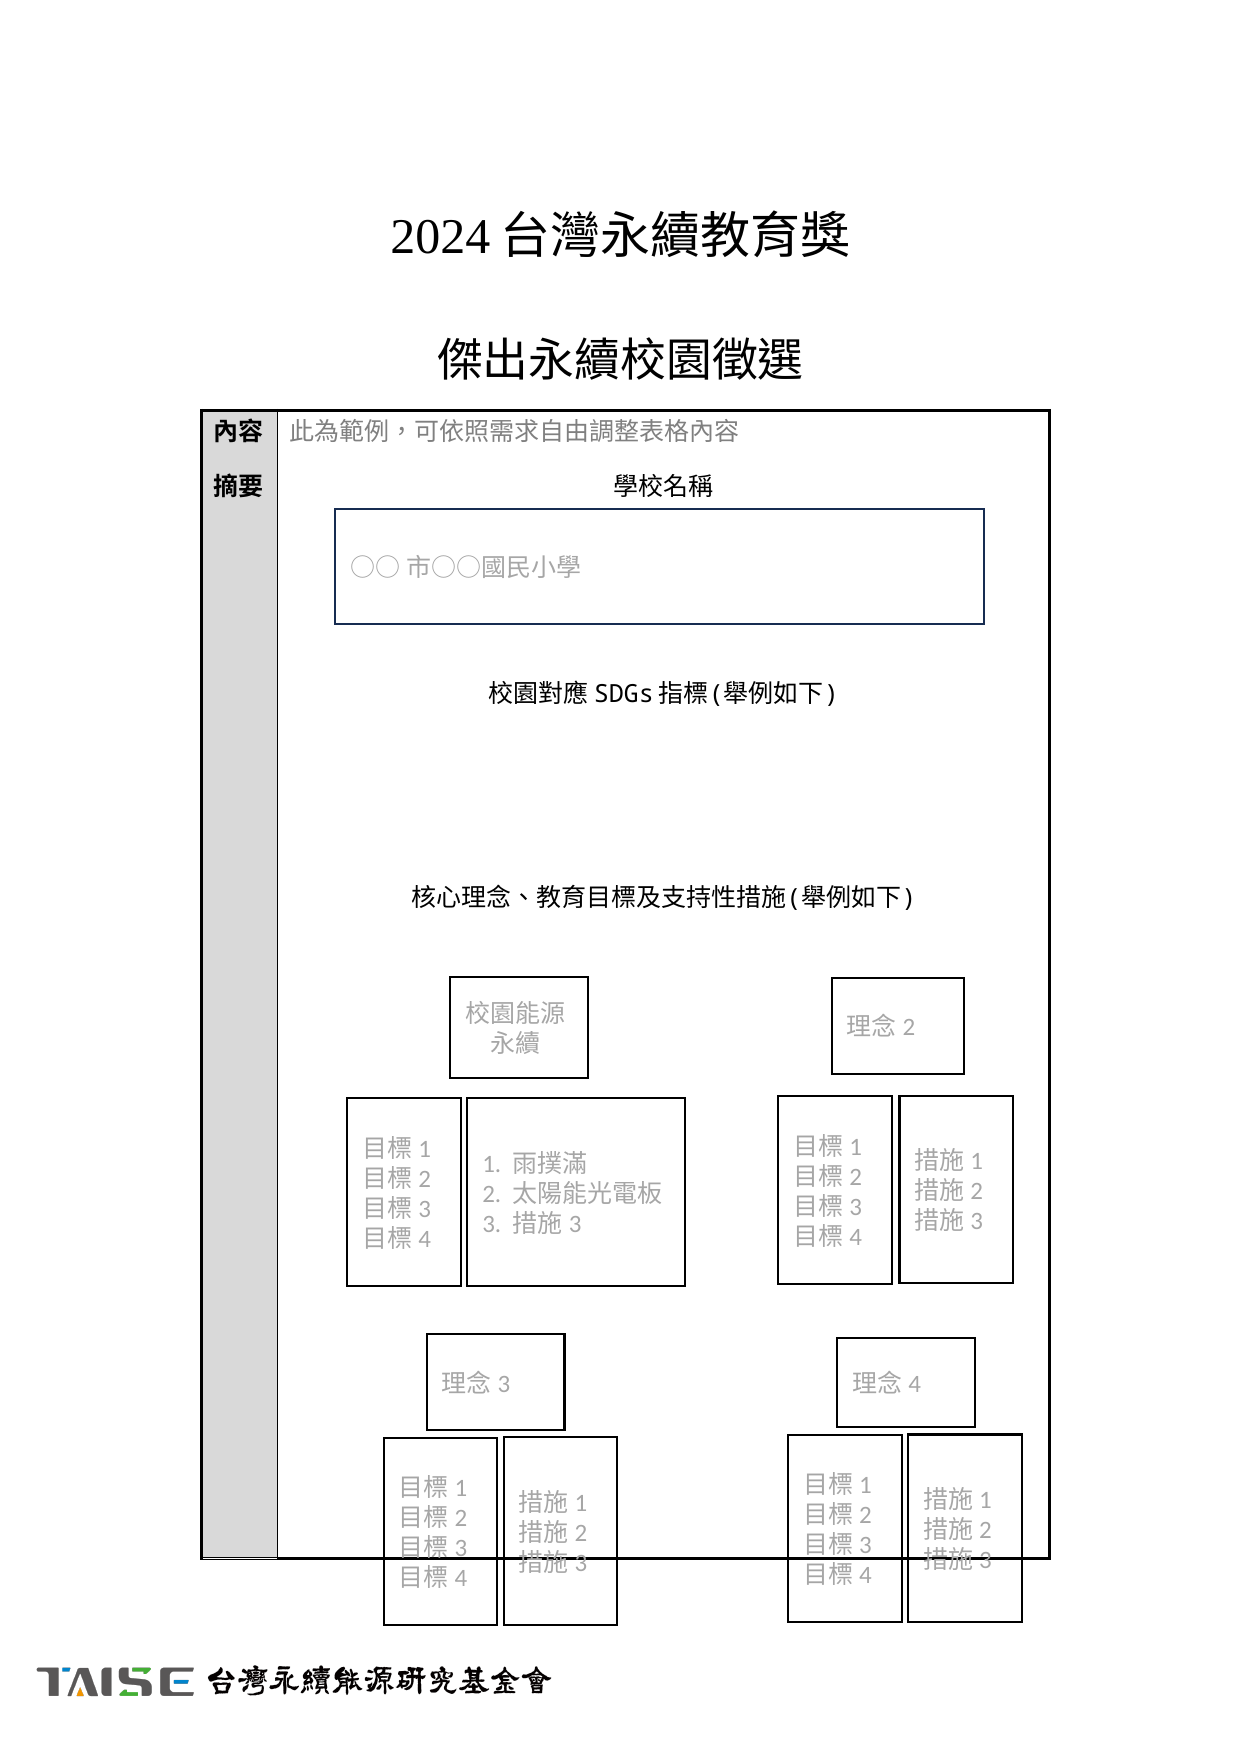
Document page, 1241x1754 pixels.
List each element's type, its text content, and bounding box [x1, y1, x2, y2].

text 傑出永續校園徵選 [187, 284, 1053, 409]
text 2024台灣永續教育獎 [187, 159, 1053, 284]
table_header 此為範例，可依照需求自由調整表格內容 學校名稱 校園對應SDGs指標(舉例如下) 核心理念、教育目標及支持性措施(舉例如下) 未來展望 [385, 1439, 496, 1557]
picture [31, 1656, 555, 1700]
table_header 此為範例，可依照需求自由調整表格內容 學校名稱 校園對應SDGs指標(舉例如下) 核心理念、教育目標及支持性措施(舉例如下) 未來展望 [789, 1436, 901, 1557]
table_header 內容摘要 [203, 412, 277, 1557]
table_header 此為範例，可依照需求自由調整表格內容 學校名稱 校園對應SDGs指標(舉例如下) 核心理念、教育目標及支持性措施(舉例如下) 未來展望 [909, 1436, 1021, 1557]
table_header 此為範例，可依照需求自由調整表格內容 學校名稱 校園對應SDGs指標(舉例如下) 核心理念、教育目標及支持性措施(舉例如下) 未來展望 [505, 1438, 616, 1557]
table_header 此為範例，可依照需求自由調整表格內容 學校名稱 校園對應SDGs指標(舉例如下) 核心理念、教育目標及支持性措施(舉例如下) 未來展望 [278, 412, 1048, 1557]
